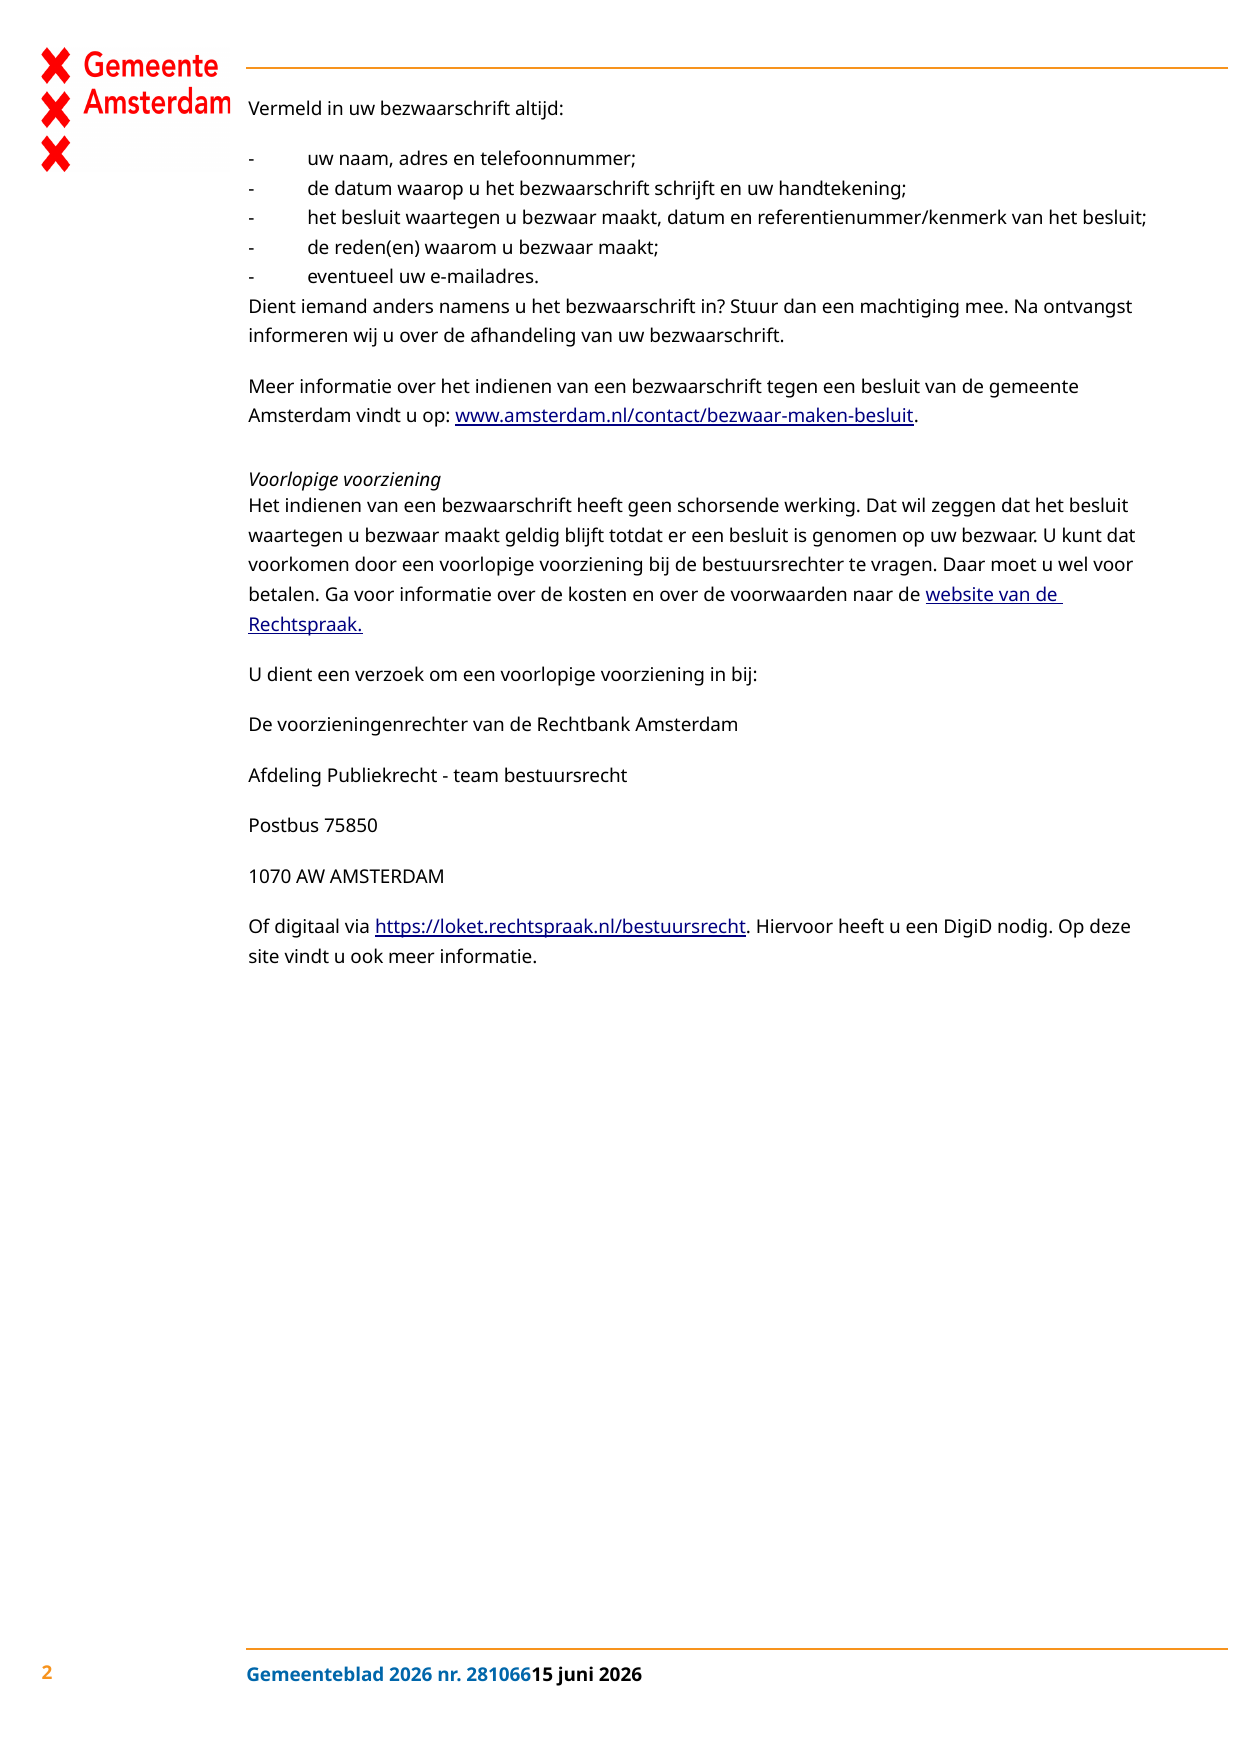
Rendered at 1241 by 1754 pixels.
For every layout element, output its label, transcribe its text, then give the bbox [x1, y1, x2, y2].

text Afdeling Publiekrecht - team bestuursrecht [248, 762, 1152, 788]
list uw naam, adres en telefoonnummer; [248, 145, 1152, 171]
list eventueel uw e-mailadres. [248, 263, 1152, 289]
text 1070 AW AMSTERDAM [248, 863, 1152, 888]
list de datum waarop u het bezwaarschrift schrijft en uw handtekening; [248, 175, 1152, 201]
text Dient iemand anders namens u het bezwaarschrift in? Stuur dan een machtiging mee. Na ontvangst informeren wij u over de afhandeling van uw bezwaarschrift. [248, 293, 1152, 348]
list het besluit waartegen u bezwaar maakt, datum en referentienummer/kenmerk van het besluit; [248, 204, 1152, 230]
text Het indienen van een bezwaarschrift heeft geen schorsende werking. Dat wil zeggen dat het besluit waartegen u bezwaar maakt geldig blijft totdat er een besluit is genomen op uw bezwaar. U kunt dat voorkomen door een voorlopige voorziening bij de bestuursrechter te vragen. Daar moet u wel voor betalen. Ga voor informatie over de kosten en over de voorwaarden naar de website van de Rechtspraak. [248, 492, 1152, 636]
list de reden(en) waarom u bezwaar maakt; [248, 234, 1152, 260]
picture [41, 47, 231, 172]
text Voorlopige voorziening [248, 467, 1152, 492]
text De voorzieningenrechter van de Rechtbank Amsterdam [248, 712, 1152, 737]
text Meer informatie over het indienen van een bezwaarschrift tegen een besluit van de gemeente Amsterdam vindt u op: www.amsterdam.nl/contact/bezwaar-maken-besluit. [248, 373, 1152, 428]
text Postbus 75850 [248, 812, 1152, 838]
text Vermeld in uw bezwaarschrift altijd: [248, 95, 1152, 121]
text U dient een verzoek om een voorlopige voorziening in bij: [248, 661, 1152, 687]
text Of digitaal via https://loket.rechtspraak.nl/bestuursrecht. Hiervoor heeft u een DigiD nodig. Op deze site vindt u ook meer informatie. [248, 913, 1152, 968]
